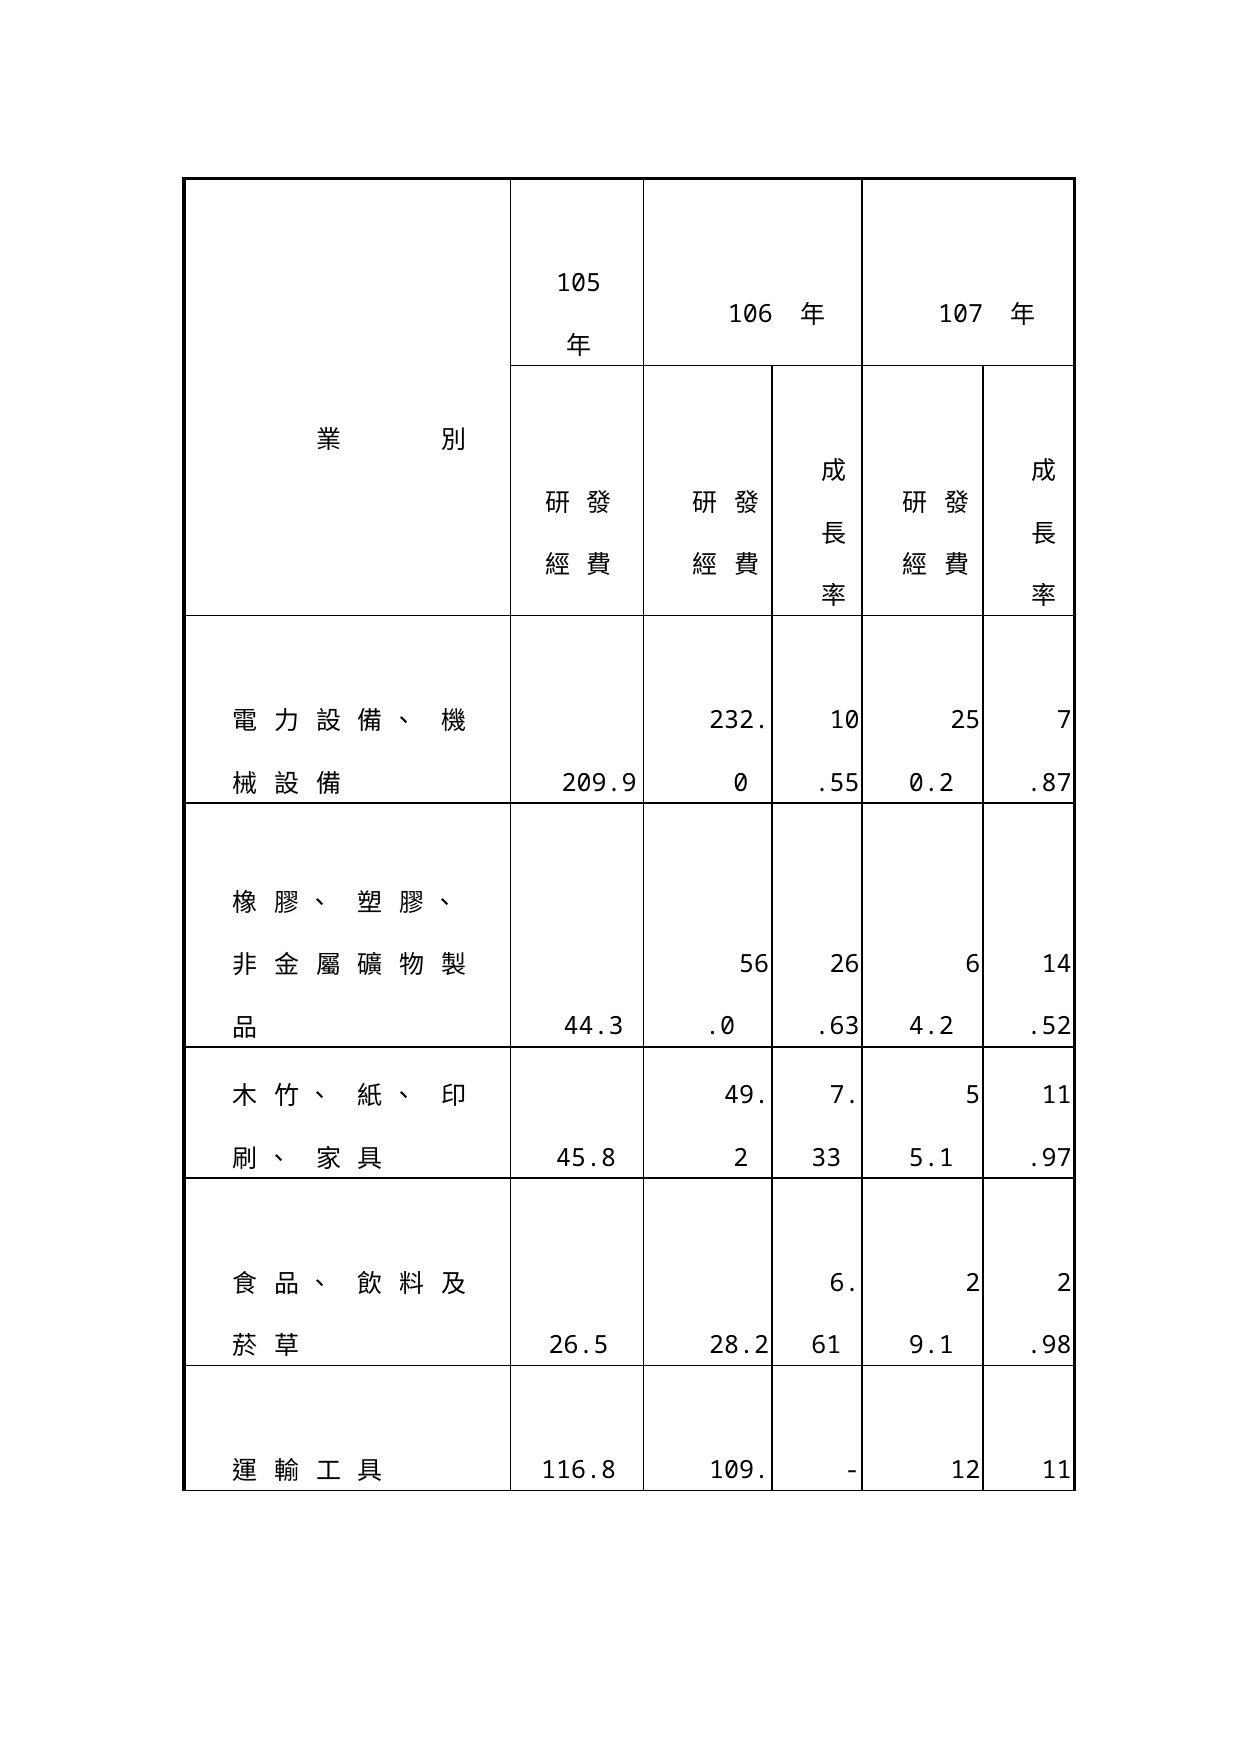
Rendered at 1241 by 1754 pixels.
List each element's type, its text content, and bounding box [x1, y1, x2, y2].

table_cell 食品、飲料及菸草 [186, 1179, 510, 1365]
table_cell [773, 1366, 861, 1490]
table_cell 11.97 [984, 1048, 1073, 1177]
table_cell 運輸工具 [186, 1366, 510, 1490]
table_cell 29.1 [863, 1179, 982, 1365]
table_header 業 別 [186, 180, 510, 615]
table_cell 44.3 [511, 804, 643, 1046]
table_cell 12 [863, 1366, 982, 1490]
table_cell 研發經費 [644, 366, 771, 615]
table_cell 28.2 [644, 1179, 771, 1365]
table_cell 橡膠、塑膠、非金屬礦物製品 [186, 804, 510, 1046]
table_cell 6.61 [773, 1179, 861, 1365]
table_cell 116.8 [511, 1366, 643, 1490]
table_cell 64.2 [863, 804, 982, 1046]
table_cell 209.9 [511, 616, 643, 802]
table_cell 26.63 [773, 804, 861, 1046]
table_cell 56.0 [644, 804, 771, 1046]
table_cell 26.5 [511, 1179, 643, 1365]
table_cell 研發經費 [863, 366, 982, 615]
table_cell 250.2 [863, 616, 982, 802]
table_header 107年 [863, 180, 1073, 365]
table_cell 2.98 [984, 1179, 1073, 1365]
table_cell 11 [984, 1366, 1073, 1490]
table_cell 成長率 [773, 366, 861, 615]
table_cell 232.0 [644, 616, 771, 802]
table_cell 木竹、紙、印刷、家具 [186, 1048, 510, 1177]
table_cell 109. [644, 1366, 771, 1490]
table_cell 7.33 [773, 1048, 861, 1177]
table_cell 電力設備、機械設備 [186, 616, 510, 802]
table_header 105年 [511, 180, 643, 365]
table_cell 14.52 [984, 804, 1073, 1046]
table_cell 55.1 [863, 1048, 982, 1177]
table_cell 成長率 [984, 366, 1073, 615]
table_header 106年 [644, 180, 861, 365]
table_cell 研發經費 [511, 366, 643, 615]
table_cell 7.87 [984, 616, 1073, 802]
table_cell 10.55 [773, 616, 861, 802]
table_cell 45.8 [511, 1048, 643, 1177]
table_cell 49.2 [644, 1048, 771, 1177]
